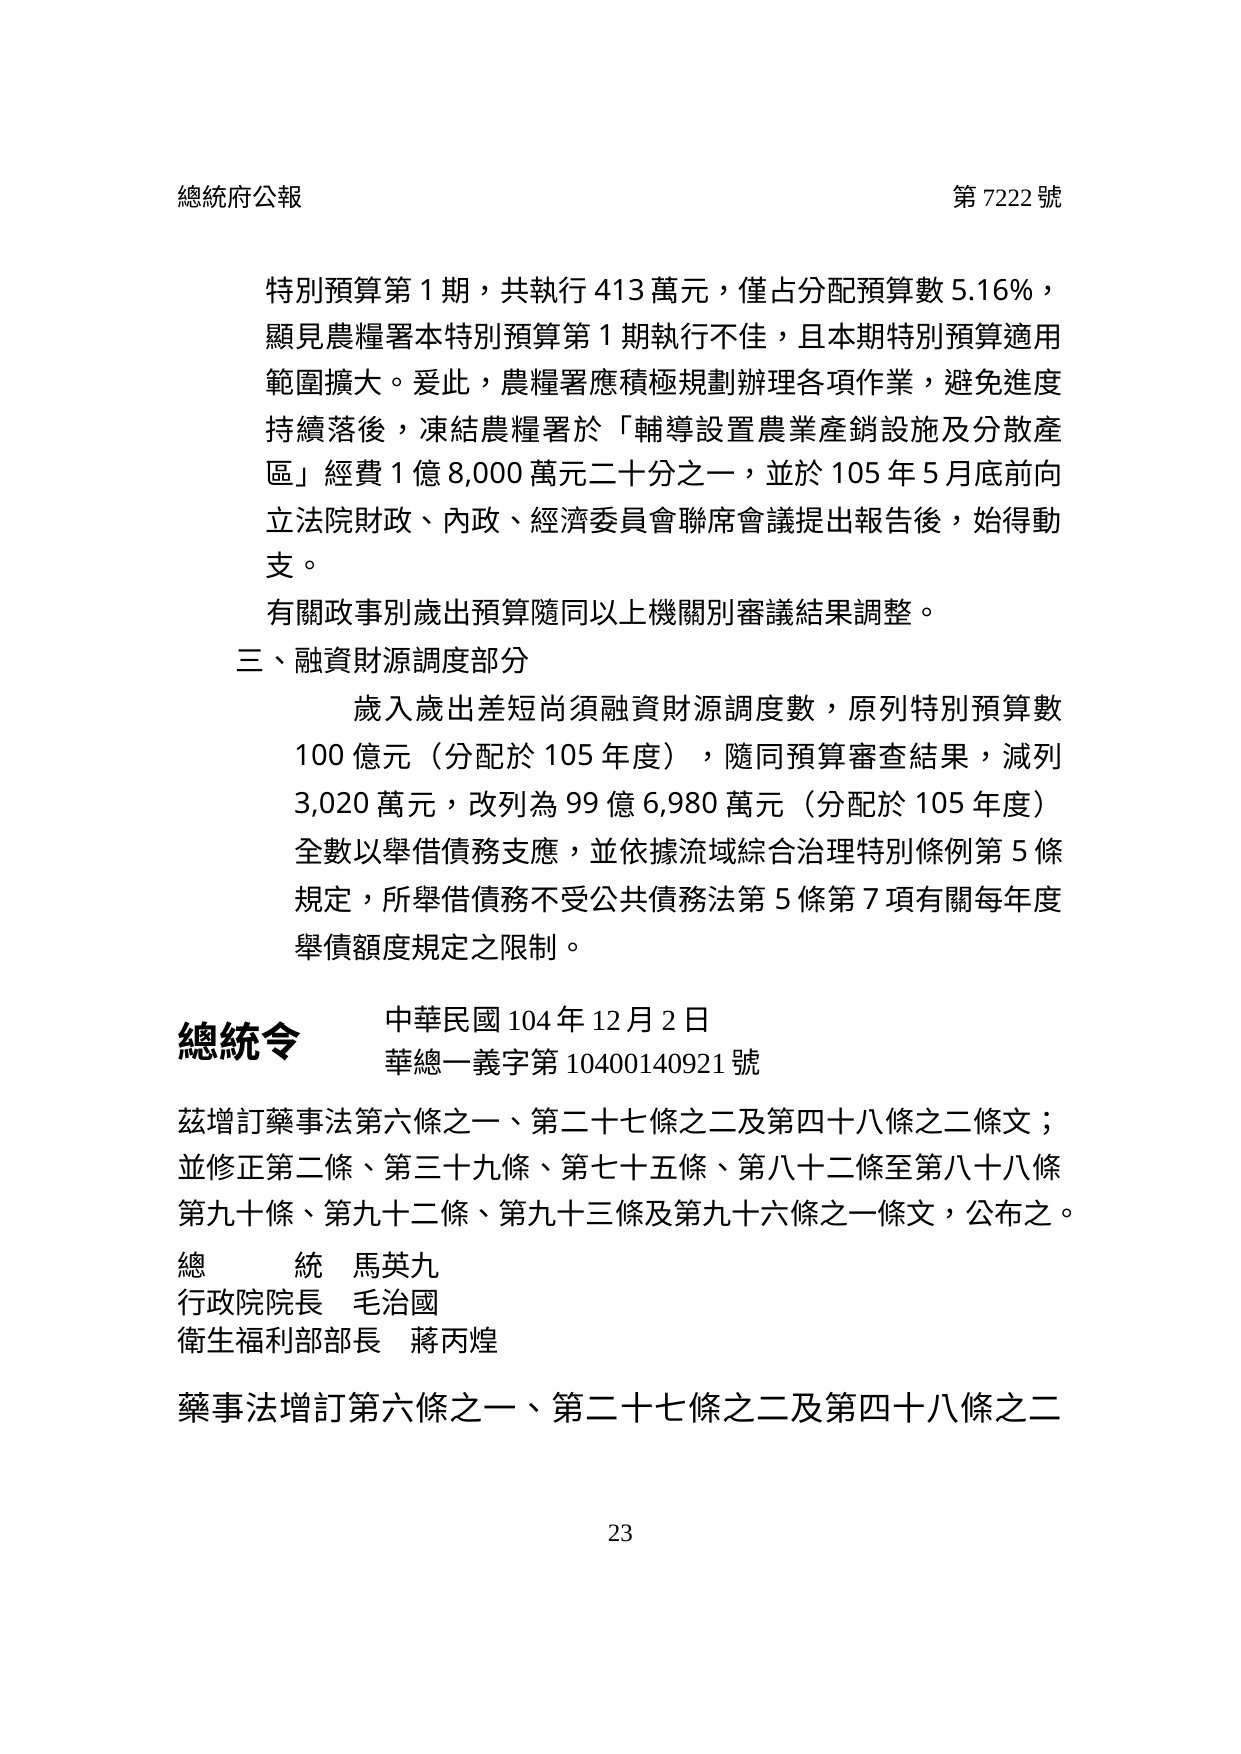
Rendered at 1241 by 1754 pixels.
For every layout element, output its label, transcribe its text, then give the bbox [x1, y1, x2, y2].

text 三、融資財源調度部分 [236, 634, 1063, 682]
text 藥事法增訂第六條之一、第二十七條之二及第四十八條之二 [177, 1384, 1063, 1429]
text 總 統 馬英九 [177, 1246, 1063, 1284]
text 茲增訂藥事法第六條之一、第二十七條之二及第四十八條之二條文；並修正第二條、第三十九條、第七十五條、第八十二條至第八十八條、第九十條、第九十二條、第九十三條及第九十六條之一條文，公布之。 [177, 1096, 1063, 1234]
text 歲入歲出差短尚須融資財源調度數，原列特別預算數100億元（分配於105年度），隨同預算審查結果，減列3,020萬元，改列為99億6,980萬元（分配於105年度），全數以舉借債務支應，並依據流域綜合治理特別條例第5條規定，所舉借債務不受公共債務法第5條第7項有關每年度舉債額度規定之限制。 [294, 682, 1063, 970]
text 有關政事別歲出預算隨同以上機關別審議結果調整。 [177, 587, 1063, 634]
text 特別預算第1期，共執行413萬元，僅占分配預算數5.16%，顯見農糧署本特別預算第1期執行不佳，且本期特別預算適用範圍擴大。爰此，農糧署應積極規劃辦理各項作業，避免進度持續落後，凍結農糧署於「輔導設置農業產銷設施及分散產區」經費1億8,000萬元二十分之一，並於105年5月底前向立法院財政、內政、經濟委員會聯席會議提出報告後，始得動支。 [206, 266, 1063, 587]
table_header 中華民國104年12月2日 華總一義字第10400140921號 [381, 995, 877, 1084]
table_header 總統令 [174, 995, 381, 1084]
text 衛生福利部部長 蔣丙煌 [177, 1321, 1063, 1359]
text 行政院院長 毛治國 [177, 1284, 1063, 1321]
